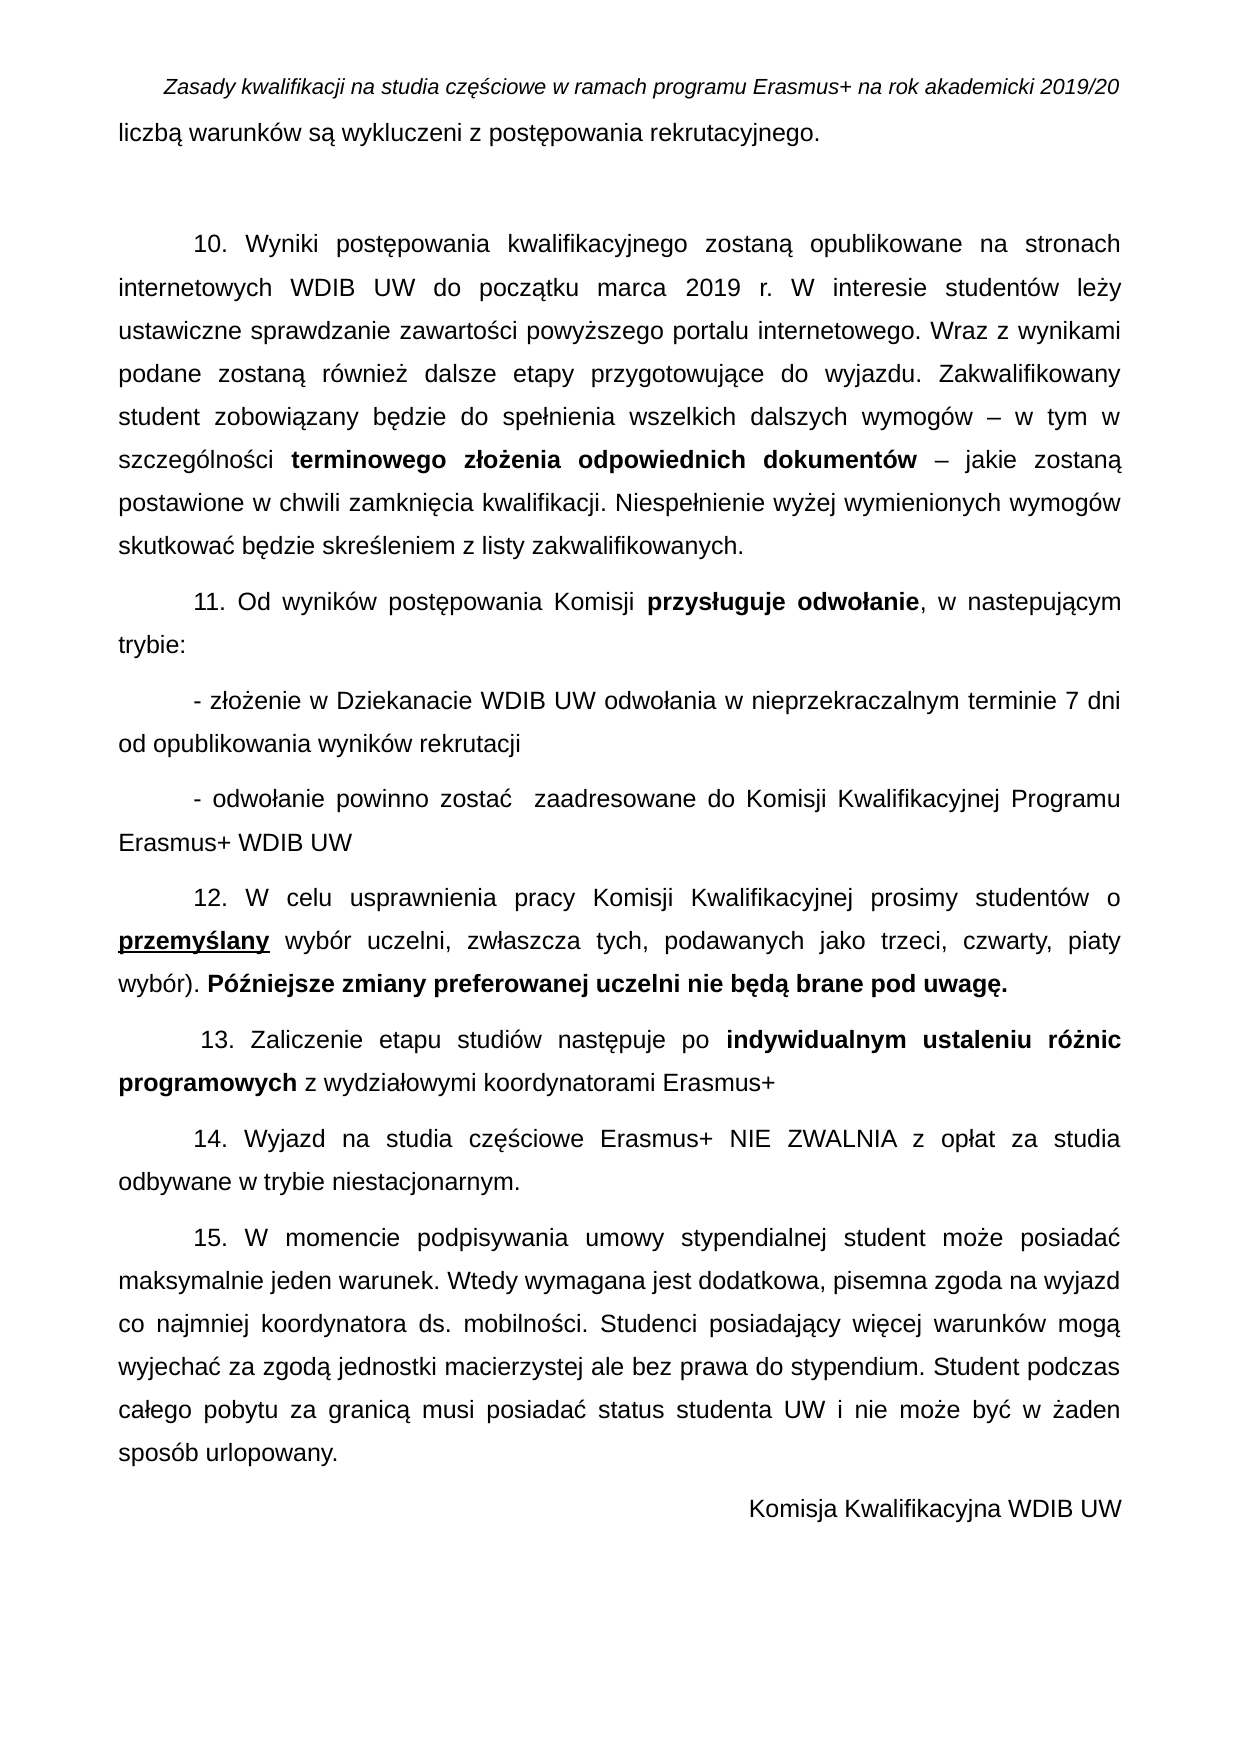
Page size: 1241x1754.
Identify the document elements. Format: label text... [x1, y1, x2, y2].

text Komisja Kwalifikacyjna WDIB UW [118, 1494, 1122, 1523]
text 10. Wyniki postępowania kwalifikacyjnego zostaną opublikowane na stronach internetowych WDIB UW do początku marca 2019 r. W interesie studentów leży ustawiczne sprawdzanie zawartości powyższego portalu internetowego. Wraz z wynikami podane zostaną również dalsze etapy przygotowujące do wyjazdu. Zakwalifikowany student zobowiązany będzie do spełnienia wszelkich dalszych wymogów – w tym w szczególności terminowego złożenia odpowiednich dokumentów – jakie zostaną postawione w chwili zamknięcia kwalifikacji. Niespełnienie wyżej wymienionych wymogów skutkować będzie skreśleniem z listy zakwalifikowanych. [118, 229, 1122, 560]
text 15. W momencie podpisywania umowy stypendialnej student może posiadać maksymalnie jeden warunek. Wtedy wymagana jest dodatkowa, pisemna zgoda na wyjazd co najmniej koordynatora ds. mobilności. Studenci posiadający więcej warunków mogą wyjechać za zgodą jednostki macierzystej ale bez prawa do stypendium. Student podczas całego pobytu za granicą musi posiadać status studenta UW i nie może być w żaden sposób urlopowany. [118, 1223, 1122, 1467]
text liczbą warunków są wykluczeni z postępowania rekrutacyjnego. [118, 118, 1122, 147]
text 14. Wyjazd na studia częściowe Erasmus+ NIE ZWALNIA z opłat za studia odbywane w trybie niestacjonarnym. [118, 1124, 1122, 1196]
text - odwołanie powinno zostać zaadresowane do Komisji Kwalifikacyjnej Programu Erasmus+ WDIB UW [118, 784, 1122, 856]
text - złożenie w Dziekanacie WDIB UW odwołania w nieprzekraczalnym terminie 7 dni od opublikowania wyników rekrutacji [118, 686, 1122, 757]
text 11. Od wyników postępowania Komisji przysługuje odwołanie, w nastepującym trybie: [118, 587, 1122, 659]
text 12. W celu usprawnienia pracy Komisji Kwalifikacyjnej prosimy studentów o przemyślany wybór uczelni, zwłaszcza tych, podawanych jako trzeci, czwarty, piaty wybór). Późniejsze zmiany preferowanej uczelni nie będą brane pod uwagę. [118, 883, 1122, 998]
text 13. Zaliczenie etapu studiów następuje po indywidualnym ustaleniu różnic programowych z wydziałowymi koordynatorami Erasmus+ [118, 1025, 1122, 1097]
